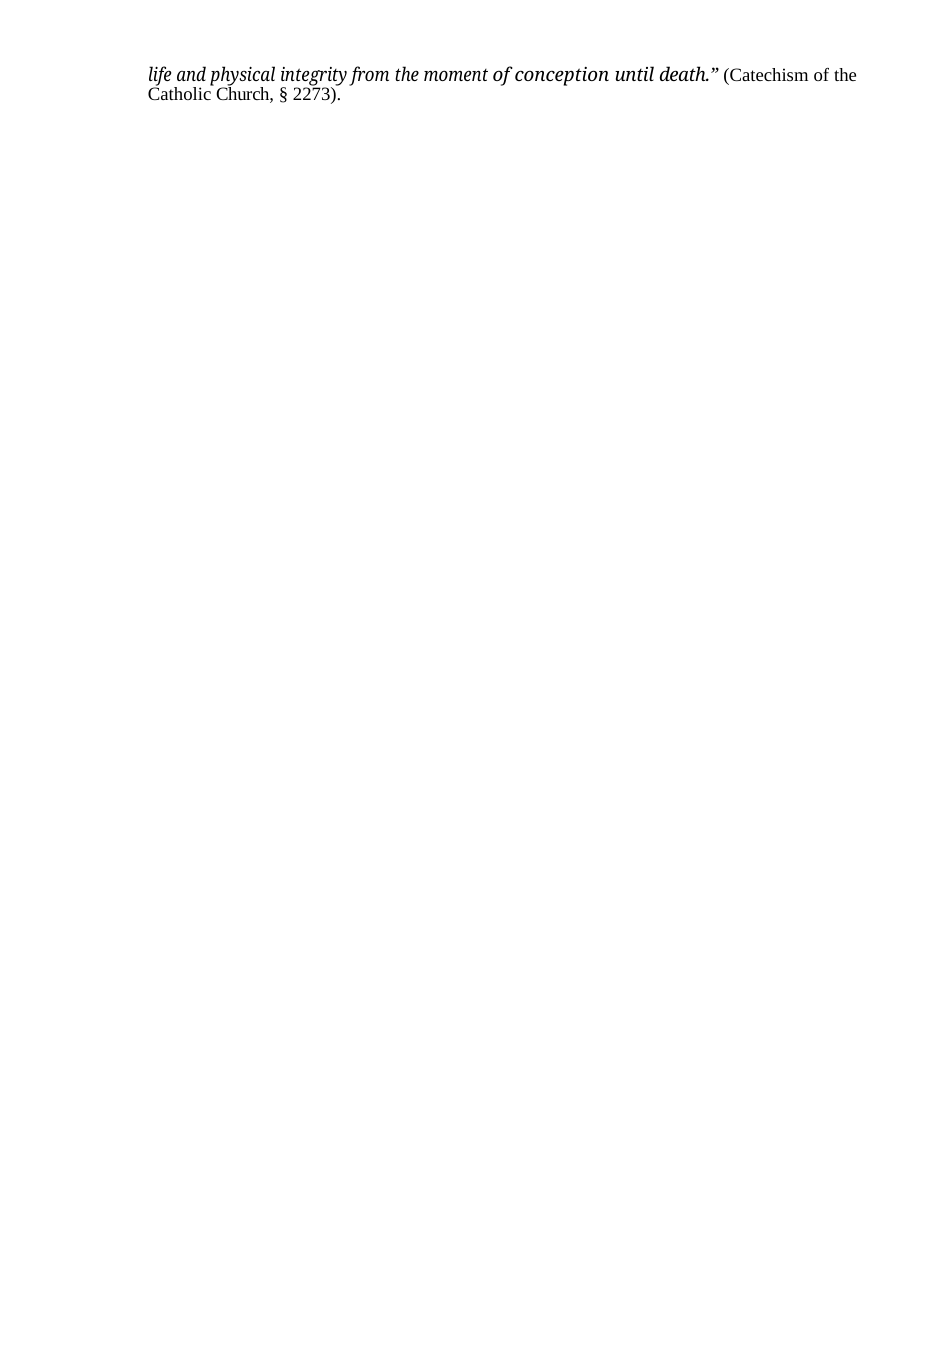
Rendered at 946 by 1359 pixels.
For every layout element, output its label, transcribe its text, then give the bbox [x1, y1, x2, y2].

text life and physical integrity from the moment of conception until death.” (Catechism of the Catholic Church, § 2273). [118, 64, 858, 104]
